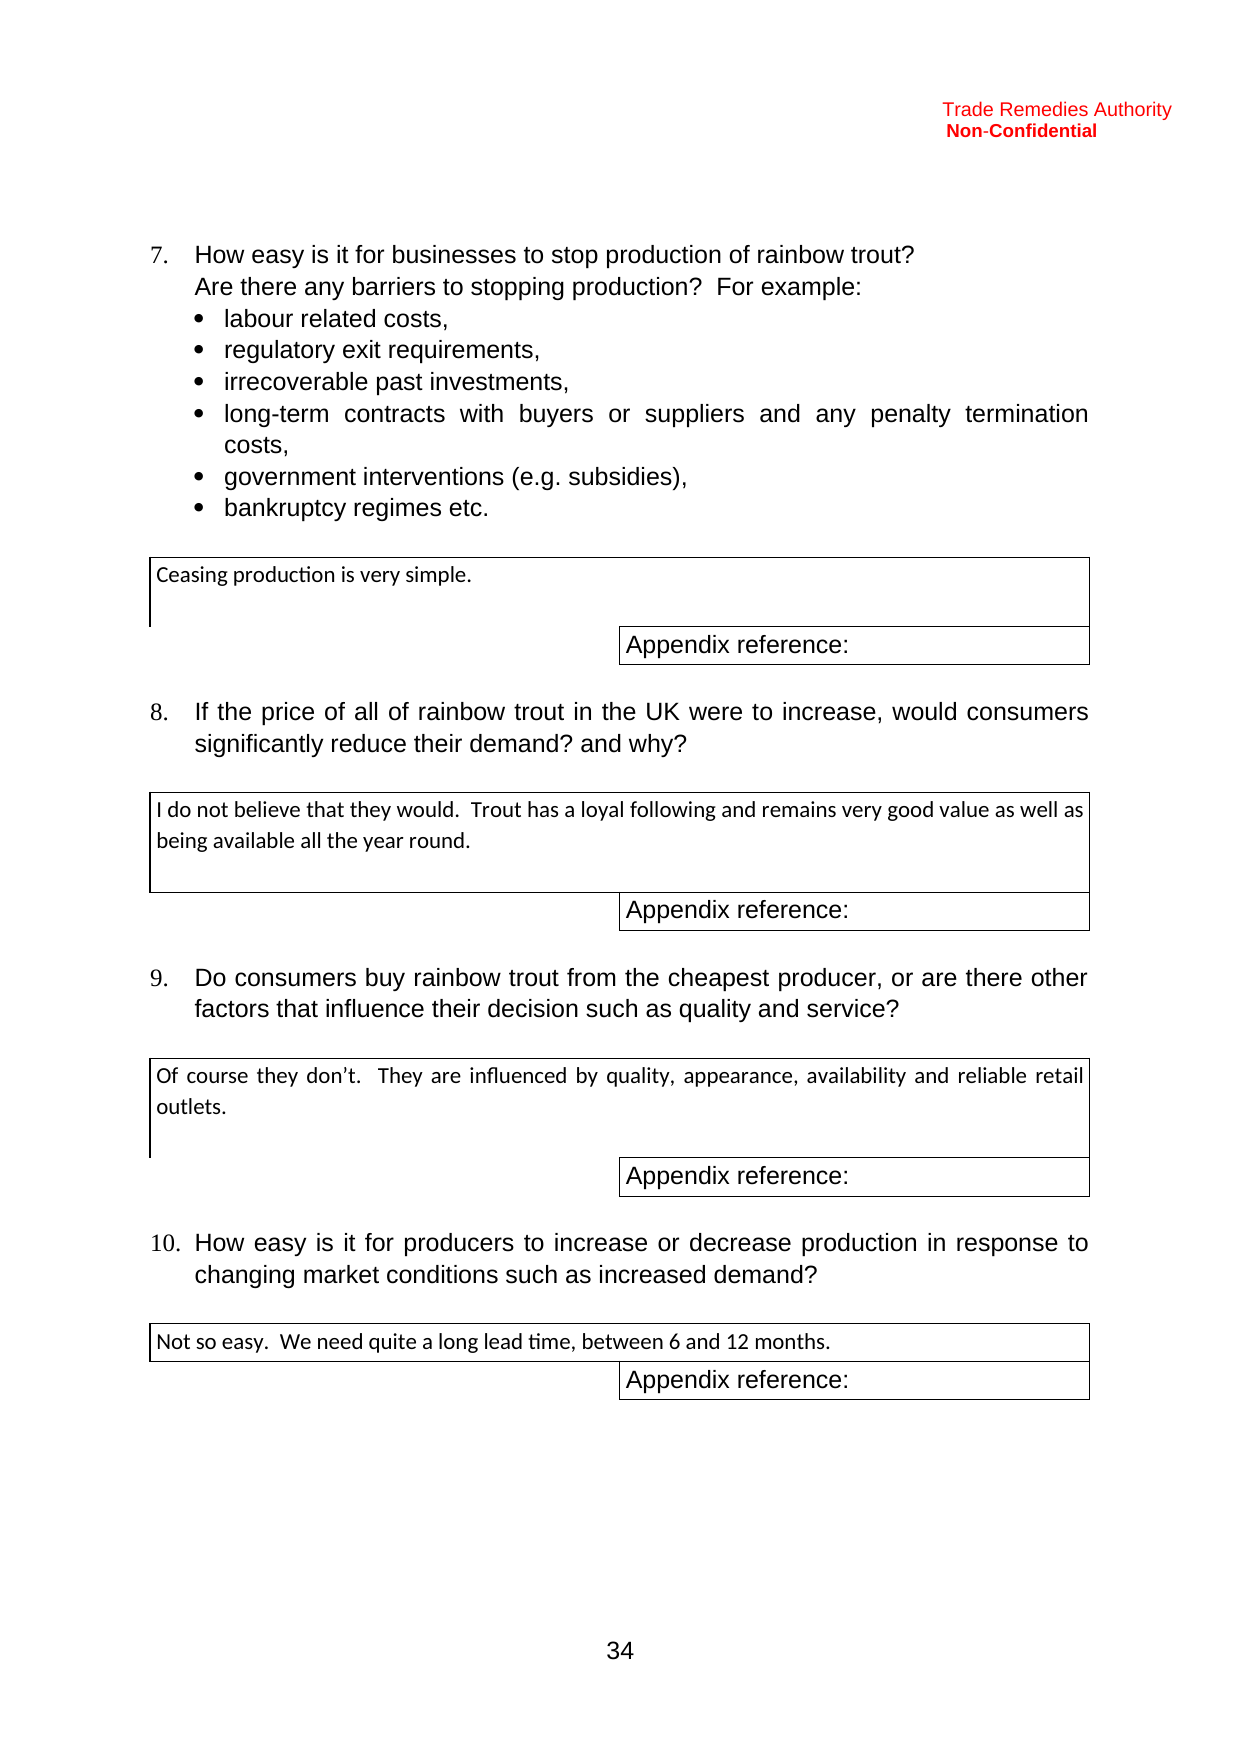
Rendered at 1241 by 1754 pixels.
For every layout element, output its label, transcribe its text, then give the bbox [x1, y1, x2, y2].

table_cell Appendix reference: [620, 627, 1089, 664]
text Are there any barriers to stopping production? For example: [157, 272, 1090, 301]
table_cell [150, 627, 619, 664]
list How easy is it for producers to increase or decrease production in response to changing market conditions such as increased demand? [150, 1228, 1090, 1289]
list How easy is it for businesses to stop production of rainbow trout? [150, 240, 1090, 269]
list irrecoverable past investments, [194, 367, 1090, 396]
list regulatory exit requirements, [194, 335, 1090, 364]
table_cell [150, 893, 619, 930]
list long-term contracts with buyers or suppliers and any penalty termination costs, [194, 398, 1090, 459]
list labour related costs, [194, 303, 1090, 332]
table_cell [150, 1362, 619, 1399]
list Do consumers buy rainbow trout from the cheapest producer, or are there other factors that influence their decision such as quality and service? [150, 963, 1090, 1023]
list bankruptcy regimes etc. [194, 493, 1090, 522]
list government interventions (e.g. subsidies), [194, 462, 1090, 491]
table_header Not so easy. We need quite a long lead time, between 6 and 12 months. [151, 1324, 1089, 1361]
table_cell Appendix reference: [620, 1158, 1089, 1196]
table_header Of course they don’t. They are influenced by quality, appearance, availability and reliable retail outlets. [151, 1059, 1089, 1157]
list If the price of all of rainbow trout in the UK were to increase, would consumers significantly reduce their demand? and why? [150, 697, 1090, 757]
table_cell Appendix reference: [620, 1362, 1089, 1399]
table_cell [150, 1158, 619, 1196]
table_header Ceasing production is very simple. [151, 558, 1089, 626]
table_cell Appendix reference: [620, 893, 1089, 930]
table_header I do not believe that they would. Trout has a loyal following and remains very good value as well as being available all the year round. [151, 793, 1089, 892]
